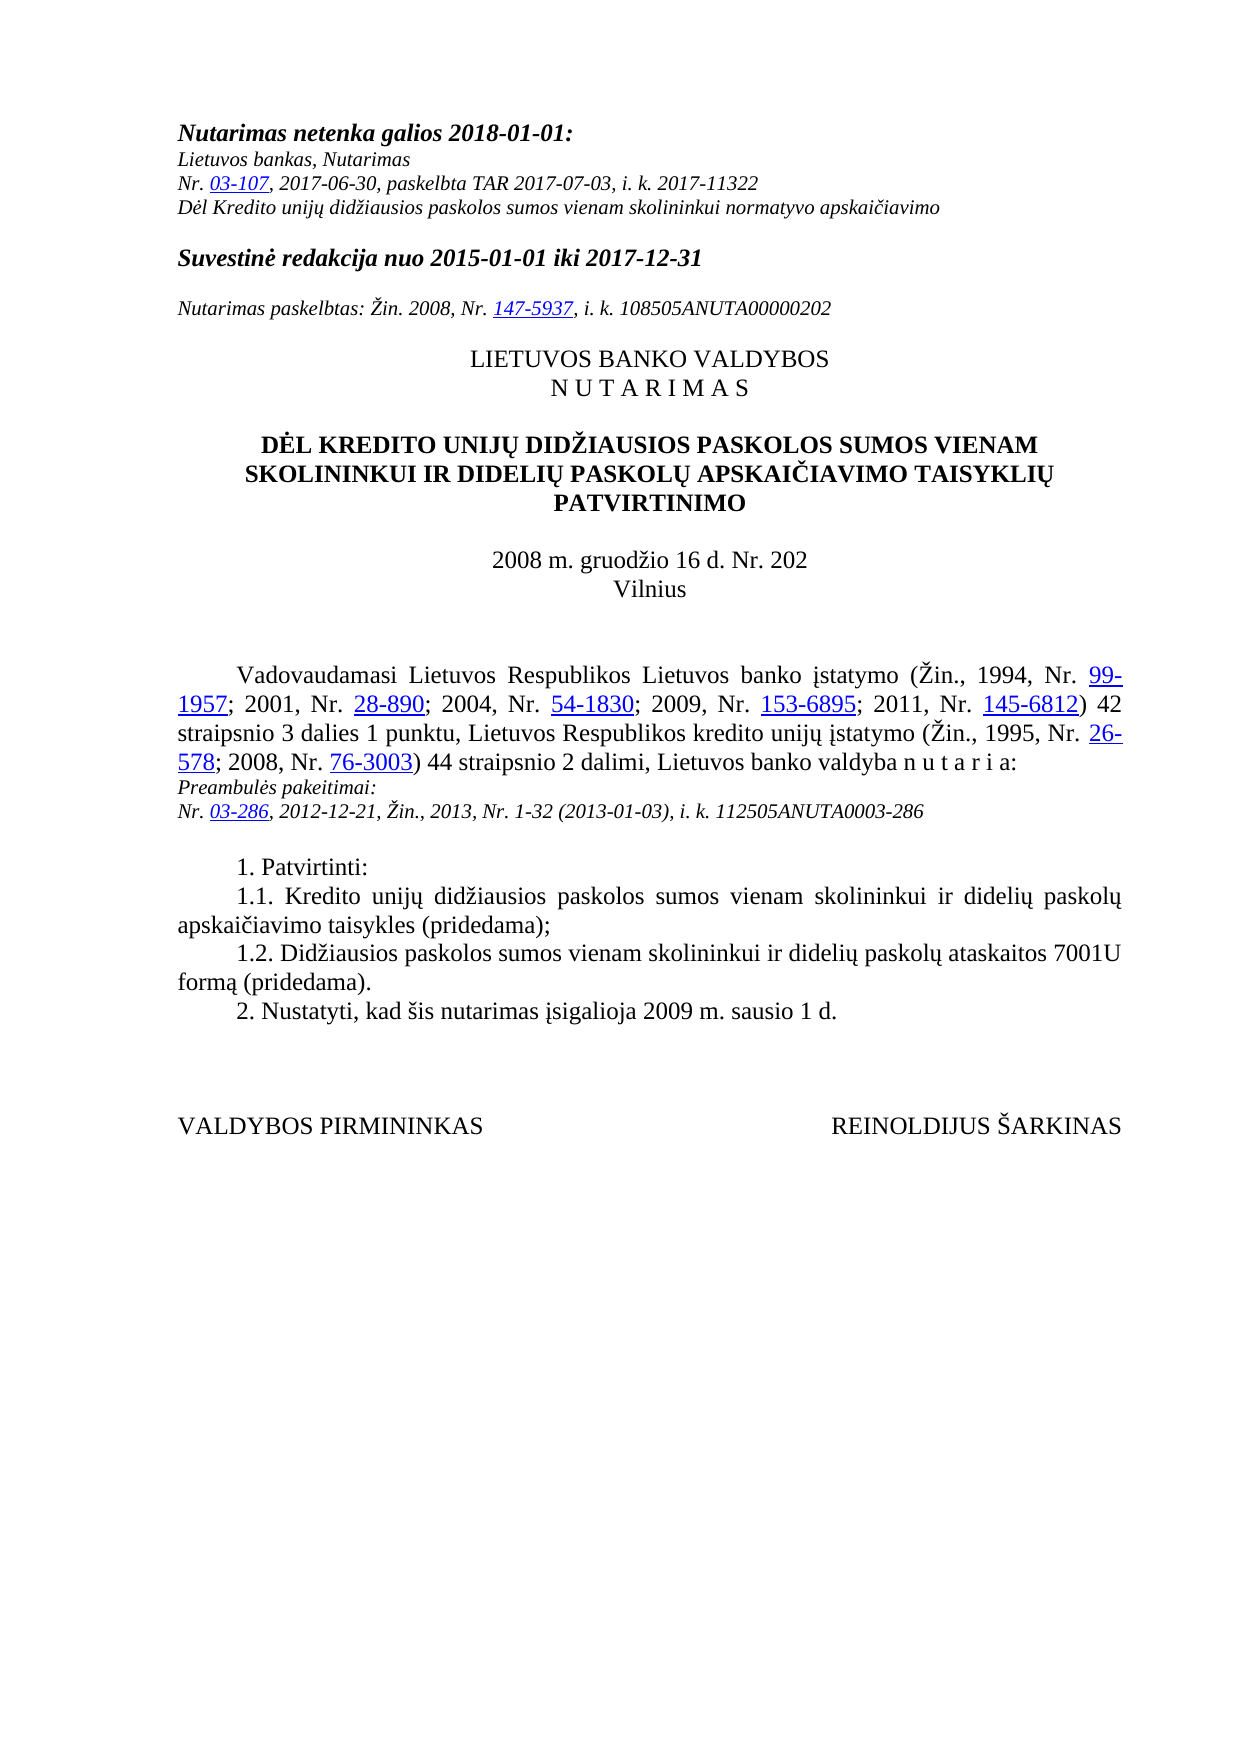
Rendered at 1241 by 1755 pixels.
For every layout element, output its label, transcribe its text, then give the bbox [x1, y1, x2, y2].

text Lietuvos bankas, Nutarimas [177, 147, 1122, 171]
text Vadovaudamasi Lietuvos Respublikos Lietuvos banko įstatymo (Žin., 1994, Nr. 99-1957; 2001, Nr. 28-890; 2004, Nr. 54-1830; 2009, Nr. 153-6895; 2011, Nr. 145-6812) 42 straipsnio 3 dalies 1 punktu, Lietuvos Respublikos kredito unijų įstatymo (Žin., 1995, Nr. 26-578; 2008, Nr. 76-3003) 44 straipsnio 2 dalimi, Lietuvos banko valdyba n u t a r i a: [177, 660, 1122, 775]
text 1. Patvirtinti: [177, 852, 1122, 881]
text Nutarimas paskelbtas: Žin. 2008, Nr. 147-5937, i. k. 108505ANUTA00000202 [177, 296, 1122, 320]
text Nutarimas netenka galios 2018-01-01: [177, 118, 1122, 147]
text Preambulės pakeitimai: [177, 775, 1122, 799]
text Dėl Kredito unijų didžiausios paskolos sumos vienam skolininkui normatyvo apskaičiavimo [177, 195, 1122, 219]
text Nr. 03-107, 2017-06-30, paskelbta TAR 2017-07-03, i. k. 2017-11322 [177, 171, 1122, 195]
text 1.2. Didžiausios paskolos sumos vienam skolininkui ir didelių paskolų ataskaitos 7001U formą (pridedama). [177, 938, 1122, 996]
text Suvestinė redakcija nuo 2015-01-01 iki 2017-12-31 [177, 243, 1122, 272]
text 2008 m. gruodžio 16 d. Nr. 202 [177, 545, 1122, 574]
text NUTARIMAS [177, 373, 1122, 402]
text 1.1. Kredito unijų didžiausios paskolos sumos vienam skolininkui ir didelių paskolų apskaičiavimo taisykles (pridedama); [177, 881, 1122, 938]
text 2. Nustatyti, kad šis nutarimas įsigalioja 2009 m. sausio 1 d. [177, 996, 1122, 1025]
text Nr. 03-286, 2012-12-21, Žin., 2013, Nr. 1-32 (2013-01-03), i. k. 112505ANUTA0003-286 [177, 799, 1122, 823]
text DĖL KREDITO UNIJŲ DIDŽIAUSIOS PASKOLOS SUMOS VIENAM SKOLININKUI IR DIDELIŲ PASKOLŲ APSKAIČIAVIMO TAISYKLIŲ PATVIRTINIMO [177, 430, 1122, 517]
text LIETUVOS BANKO VALDYBOS [177, 344, 1122, 373]
text VALDYBOS PIRMININKAS REINOLDIJUS ŠARKINAS [177, 1111, 1122, 1140]
text Vilnius [177, 574, 1122, 603]
